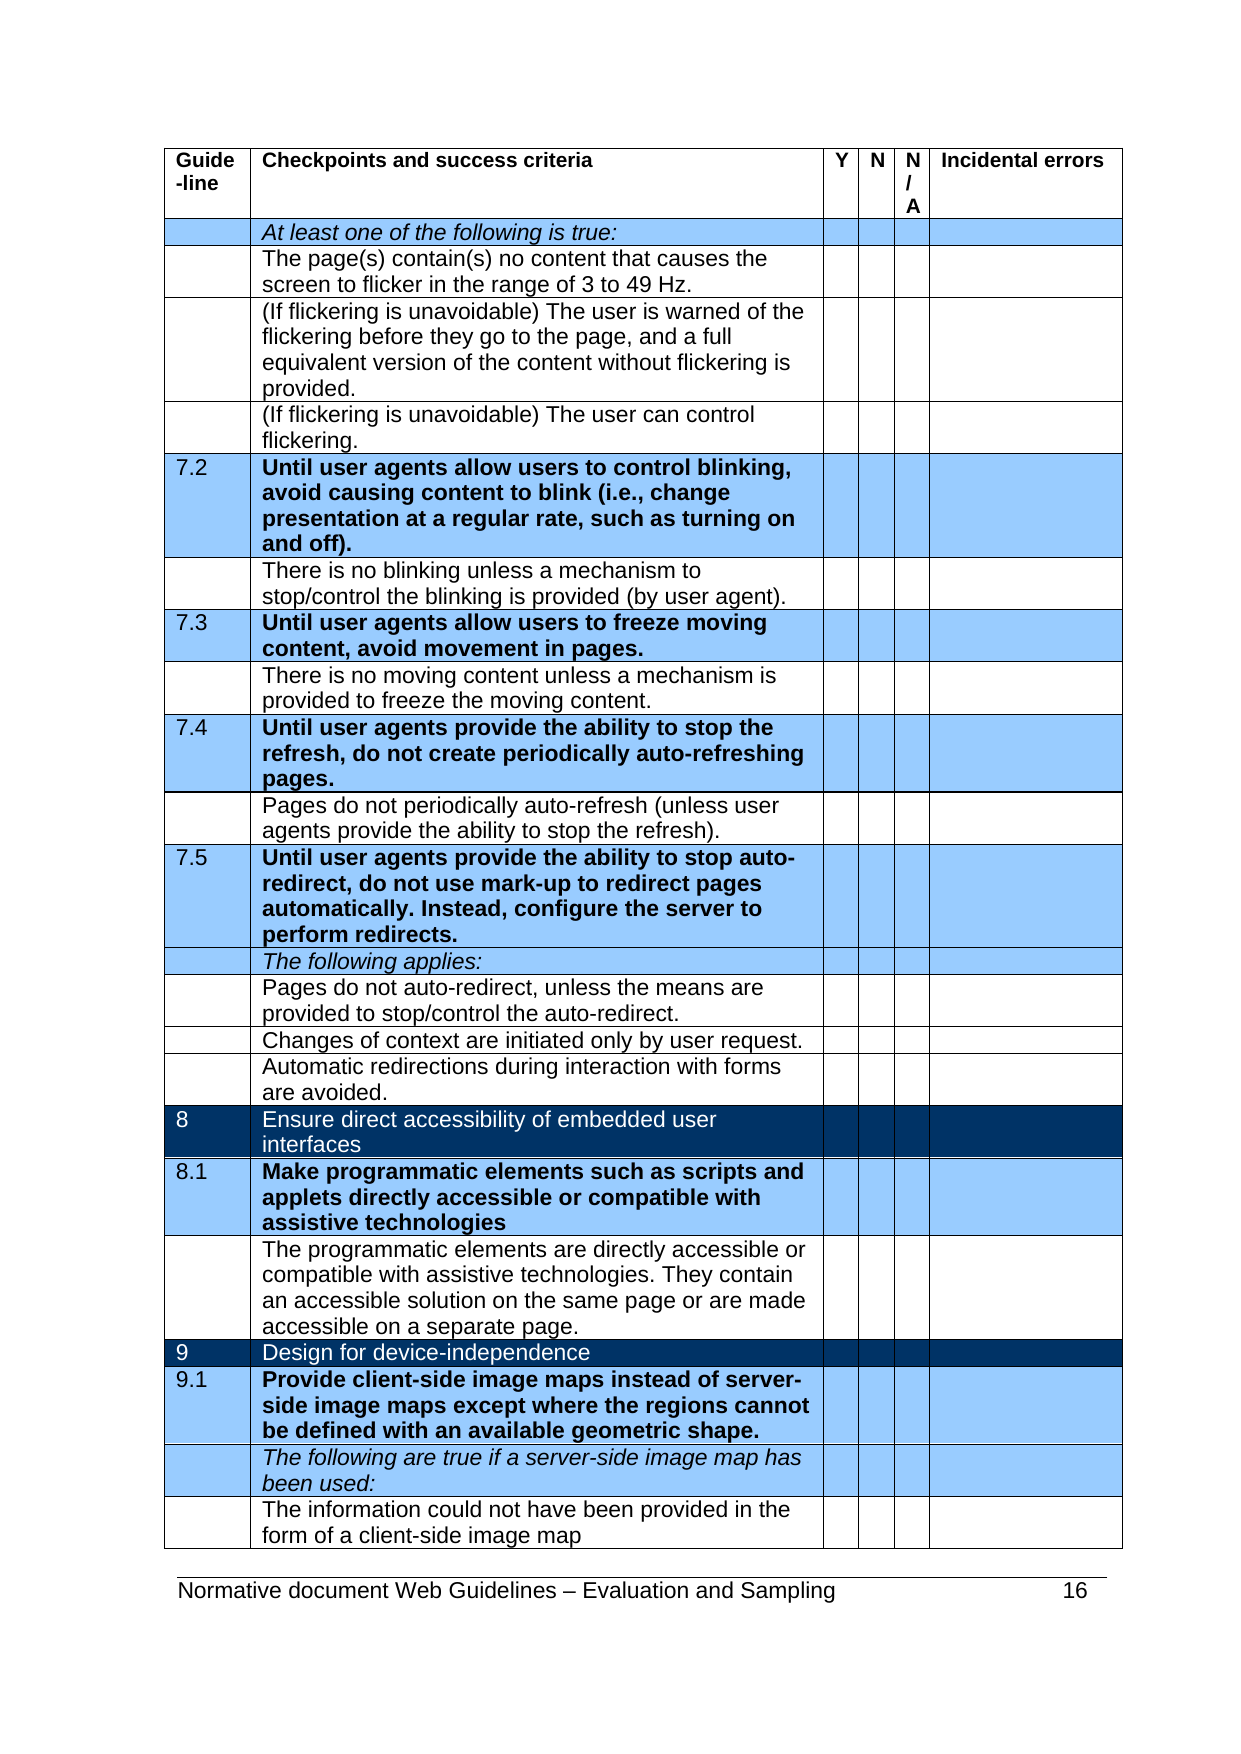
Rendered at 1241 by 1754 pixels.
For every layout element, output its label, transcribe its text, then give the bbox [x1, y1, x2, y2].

table_cell [824, 845, 858, 947]
table_cell [930, 1027, 1122, 1053]
table_cell [859, 1106, 894, 1157]
table_cell The following are true if a server-side image map has been used: [251, 1445, 823, 1496]
table_cell [165, 1445, 250, 1496]
table_cell Ensure direct accessibility of embedded user interfaces [251, 1106, 823, 1157]
table_cell [895, 1497, 929, 1548]
table_cell [824, 1106, 858, 1157]
table_cell [824, 1367, 858, 1443]
table_cell [930, 246, 1122, 297]
table_cell [930, 793, 1122, 844]
table_cell [859, 1367, 894, 1443]
table_cell [859, 298, 894, 401]
table_cell [824, 246, 858, 297]
table_cell (If flickering is unavoidable) The user can control flickering. [251, 402, 823, 453]
table_cell There is no moving content unless a mechanism is provided to freeze the moving content. [251, 662, 823, 713]
table_cell [930, 715, 1122, 791]
table_cell [930, 1497, 1122, 1548]
table_header N [859, 149, 894, 218]
table_cell At least one of the following is true: [251, 219, 823, 245]
table_cell [930, 1054, 1122, 1105]
table_cell [165, 1497, 250, 1548]
table_cell [859, 1159, 894, 1235]
table_cell [859, 1027, 894, 1053]
table_cell [165, 948, 250, 974]
table_cell [165, 1236, 250, 1339]
table_cell 8 [165, 1106, 250, 1157]
table_cell [165, 219, 250, 245]
table_cell [824, 298, 858, 401]
table_cell [165, 558, 250, 609]
table_cell 7.3 [165, 610, 250, 661]
table_cell [895, 1236, 929, 1339]
table_cell (If flickering is unavoidable) The user is warned of the flickering before they go to the page, and a full equivalent version of the content without flickering is provided. [251, 298, 823, 401]
table_cell [930, 1159, 1122, 1235]
table_cell [930, 610, 1122, 661]
table_cell [895, 558, 929, 609]
table_cell [859, 948, 894, 974]
table_cell [824, 1445, 858, 1496]
table_cell 7.4 [165, 715, 250, 791]
table_cell [824, 1054, 858, 1105]
table_cell [895, 402, 929, 453]
table_cell [859, 793, 894, 844]
table_cell [930, 1236, 1122, 1339]
table_cell [930, 1367, 1122, 1443]
table_cell Until user agents allow users to control blinking, avoid causing content to blink (i.e., change presentation at a regular rate, such as turning on and off). [251, 454, 823, 557]
table_cell [859, 1497, 894, 1548]
table_cell [895, 610, 929, 661]
table_cell [824, 402, 858, 453]
table_cell [895, 1367, 929, 1443]
table_cell [895, 1106, 929, 1157]
table_cell Provide client-side image maps instead of server-side image maps except where the regions cannot be defined with an available geometric shape. [251, 1367, 823, 1443]
table_header Y [824, 149, 858, 218]
table_cell [930, 975, 1122, 1026]
table_cell [859, 975, 894, 1026]
table_cell [930, 948, 1122, 974]
table_cell [859, 219, 894, 245]
table_cell 7.5 [165, 845, 250, 947]
table_cell [930, 454, 1122, 557]
table_cell [165, 1054, 250, 1105]
table_cell [895, 1159, 929, 1235]
table_cell [859, 1054, 894, 1105]
table_cell [824, 1236, 858, 1339]
table_cell [930, 298, 1122, 401]
table_cell [895, 219, 929, 245]
table_cell [824, 1027, 858, 1053]
table_cell 7.2 [165, 454, 250, 557]
table_cell [165, 793, 250, 844]
table_cell [824, 610, 858, 661]
table_cell There is no blinking unless a mechanism to stop/control the blinking is provided (by user agent). [251, 558, 823, 609]
table_cell [165, 298, 250, 401]
table_cell The programmatic elements are directly accessible or compatible with assistive technologies. They contain an accessible solution on the same page or are made accessible on a separate page. [251, 1236, 823, 1339]
table_cell The information could not have been provided in the form of a client-side image map [251, 1497, 823, 1548]
table_cell [895, 298, 929, 401]
table_cell Make programmatic elements such as scripts and applets directly accessible or compatible with assistive technologies [251, 1159, 823, 1235]
table_cell 8.1 [165, 1159, 250, 1235]
table_cell [824, 662, 858, 713]
table_cell Design for device-independence [251, 1340, 823, 1366]
table_cell [895, 793, 929, 844]
table_cell [824, 558, 858, 609]
table_cell [165, 1027, 250, 1053]
table_cell 9 [165, 1340, 250, 1366]
table_cell [859, 454, 894, 557]
table_cell [859, 402, 894, 453]
table_cell [824, 1159, 858, 1235]
table_cell 9.1 [165, 1367, 250, 1443]
table_cell [824, 715, 858, 791]
table_header Checkpoints and success criteria [251, 149, 823, 218]
table_cell [824, 793, 858, 844]
table_cell Changes of context are initiated only by user request. [251, 1027, 823, 1053]
table_cell Until user agents allow users to freeze moving content, avoid movement in pages. [251, 610, 823, 661]
table_cell Until user agents provide the ability to stop auto-redirect, do not use mark-up to redirect pages automatically. Instead, configure the server to perform redirects. [251, 845, 823, 947]
table_cell [859, 715, 894, 791]
table_cell [895, 662, 929, 713]
table_cell [859, 662, 894, 713]
table_cell [859, 1445, 894, 1496]
table_cell [895, 1054, 929, 1105]
table_cell [930, 1445, 1122, 1496]
table_cell [930, 845, 1122, 947]
table_cell [895, 246, 929, 297]
table_cell [895, 1340, 929, 1366]
table_cell [165, 662, 250, 713]
table_cell Pages do not auto-redirect, unless the means are provided to stop/control the auto-redirect. [251, 975, 823, 1026]
table_cell [930, 558, 1122, 609]
table_cell [895, 948, 929, 974]
table_cell The page(s) contain(s) no content that causes the screen to flicker in the range of 3 to 49 Hz. [251, 246, 823, 297]
table_cell [859, 845, 894, 947]
table_cell Until user agents provide the ability to stop the refresh, do not create periodically auto-refreshing pages. [251, 715, 823, 791]
table_cell [165, 402, 250, 453]
table_cell [930, 662, 1122, 713]
table_cell [930, 402, 1122, 453]
table_cell [824, 948, 858, 974]
table_cell [165, 975, 250, 1026]
table_cell [824, 975, 858, 1026]
table_cell [824, 1497, 858, 1548]
table_cell [895, 454, 929, 557]
table_cell [859, 1340, 894, 1366]
table_header Guide-line [165, 149, 250, 218]
table_cell [930, 1106, 1122, 1157]
table_cell The following applies: [251, 948, 823, 974]
table_cell [824, 454, 858, 557]
table_cell [165, 246, 250, 297]
table_cell Automatic redirections during interaction with forms are avoided. [251, 1054, 823, 1105]
table_cell [824, 219, 858, 245]
table_cell [859, 610, 894, 661]
table_header N/A [895, 149, 929, 218]
table_cell [930, 219, 1122, 245]
table_header Incidental errors [930, 149, 1122, 218]
table_cell [895, 1445, 929, 1496]
table_cell [859, 1236, 894, 1339]
table_cell [895, 845, 929, 947]
table_cell [895, 715, 929, 791]
table_cell [859, 558, 894, 609]
table_cell Pages do not periodically auto-refresh (unless user agents provide the ability to stop the refresh). [251, 793, 823, 844]
table_cell [930, 1340, 1122, 1366]
table_cell [824, 1340, 858, 1366]
table_cell [895, 1027, 929, 1053]
table_cell [895, 975, 929, 1026]
table_cell [859, 246, 894, 297]
